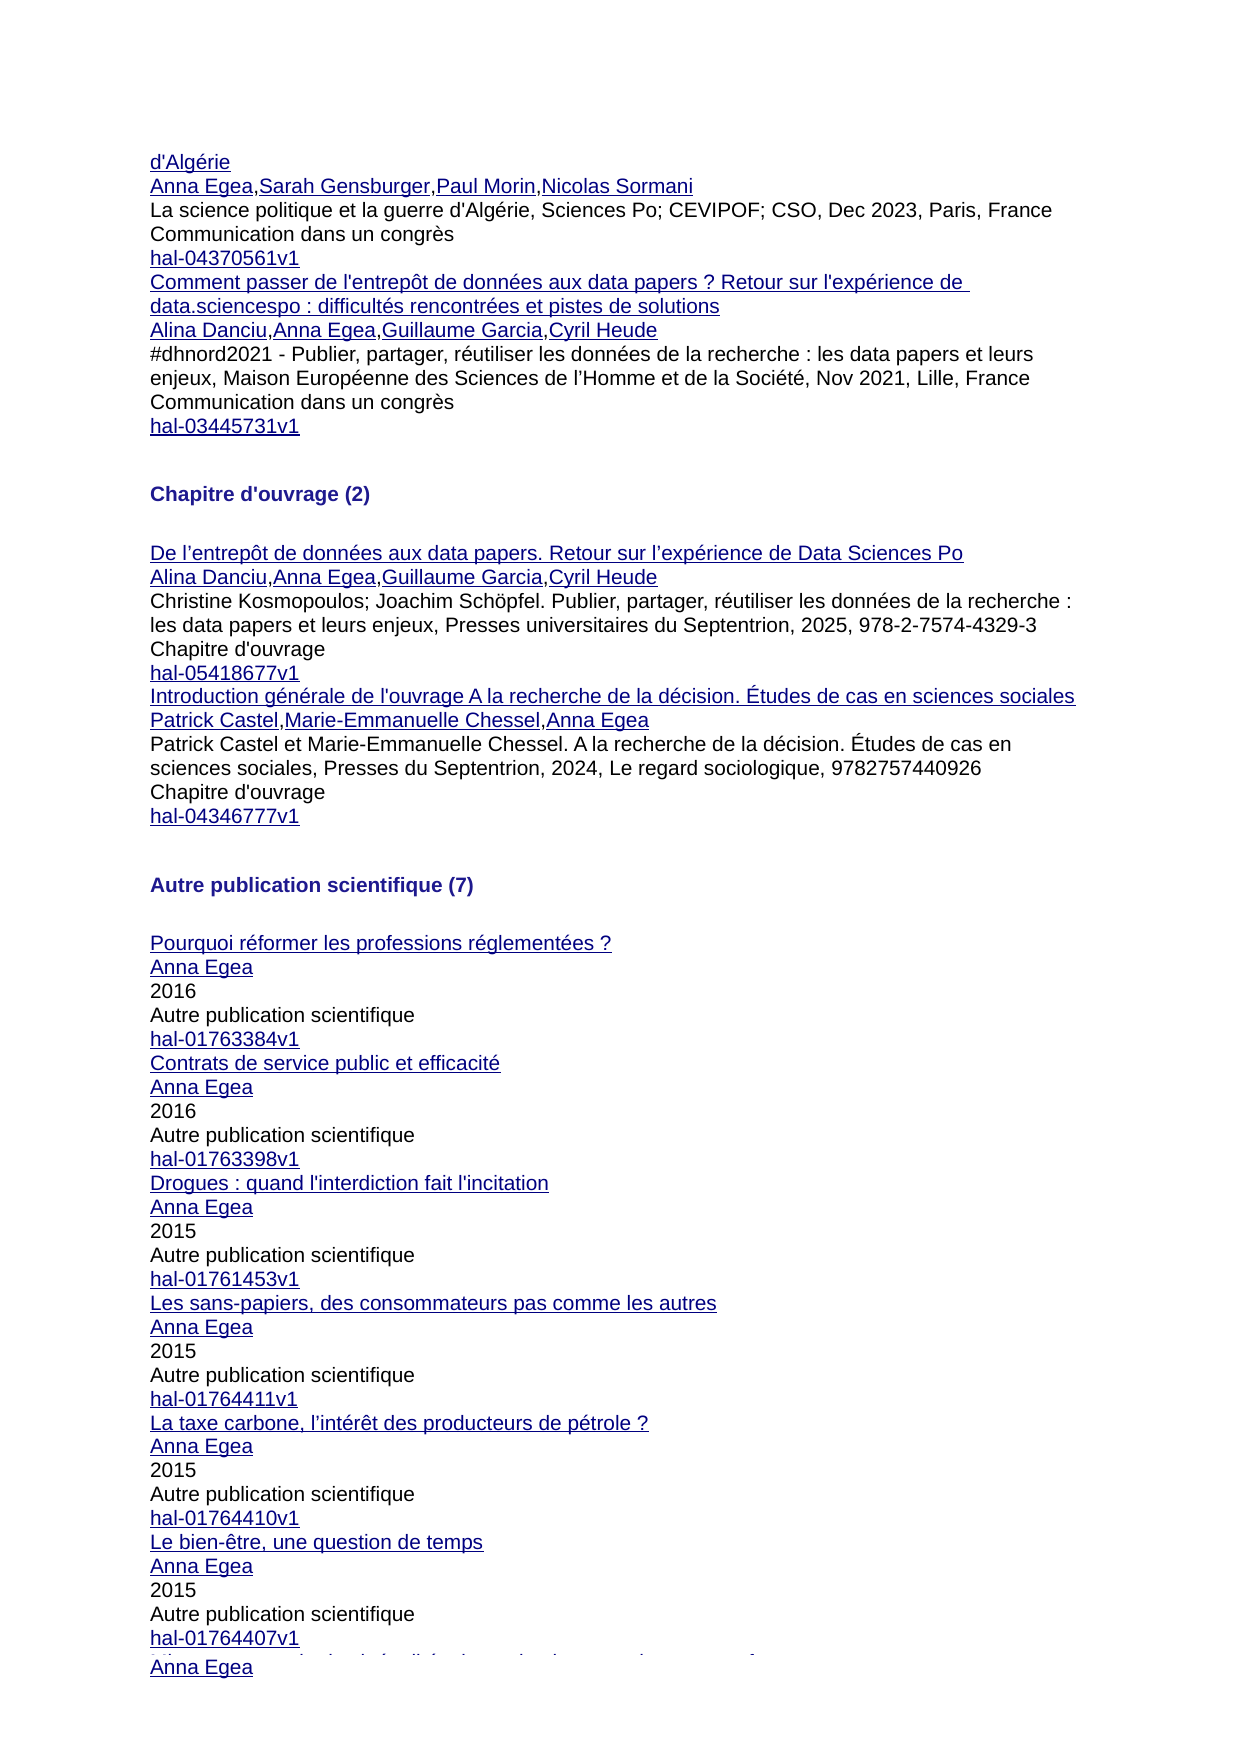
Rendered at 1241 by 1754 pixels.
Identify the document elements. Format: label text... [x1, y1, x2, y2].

table_cell La taxe carbone, l’intérêt des producteurs de pétrole ? Anna Egea 2015 Autre publication scientifique hal-01764410v1 [150, 1410, 1090, 1530]
table_cell Le bien-être, une question de temps Anna Egea 2015 Autre publication scientifique hal-01764407v1 [150, 1530, 1090, 1650]
table_cell Mieux comprendre les inégalités de patrimoine entre hommes et femmes Anna Egea 2015 Autre publication scientifique hal-01763395v1 [150, 1650, 1090, 1679]
table_cell Les sans-papiers, des consommateurs pas comme les autres Anna Egea 2015 Autre publication scientifique hal-01764411v1 [150, 1291, 1090, 1410]
table_cell Contrats de service public et efficacité Anna Egea 2016 Autre publication scientifique hal-01763398v1 [150, 1051, 1090, 1171]
table_cell Quantifier la mémoire ? Un essai de sociologie des sondages sur le rapport des Français à la guerre d'Algérie Anna Egea,Sarah Gensburger,Paul Morin,Nicolas Sormani La science politique et la guerre d'Algérie, Sciences Po; CEVIPOF; CSO, Dec 2023, Paris, France Communication dans un congrès hal-04370561v1 [150, 150, 1090, 270]
subtitle Chapitre d'ouvrage (2) [150, 482, 1090, 506]
table_cell Drogues : quand l'interdiction fait l'incitation Anna Egea 2015 Autre publication scientifique hal-01761453v1 [150, 1171, 1090, 1291]
table_header De l’entrepôt de données aux data papers. Retour sur l’expérience de Data Sciences Po Alina Danciu,Anna Egea,Guillaume Garcia,Cyril Heude Christine Kosmopoulos; Joachim Schöpfel. Publier, partager, réutiliser les données de la recherche : les data papers et leurs enjeux, Presses universitaires du Septentrion, 2025, 978-2-7574-4329-3 Chapitre d'ouvrage hal-05418677v1 [150, 541, 1090, 684]
table_cell Comment passer de l'entrepôt de données aux data papers ? Retour sur l'expérience de data.sciencespo : difficultés rencontrées et pistes de solutions Alina Danciu,Anna Egea,Guillaume Garcia,Cyril Heude #dhnord2021 - Publier, partager, réutiliser les données de la recherche : les data papers et leurs enjeux, Maison Européenne des Sciences de l’Homme et de la Société, Nov 2021, Lille, France Communication dans un congrès hal-03445731v1 [150, 270, 1090, 437]
subtitle Autre publication scientifique (7) [150, 873, 1090, 897]
table_cell Introduction générale de l'ouvrage A la recherche de la décision. Études de cas en sciences sociales Patrick Castel,Marie-Emmanuelle Chessel,Anna Egea Patrick Castel et Marie-Emmanuelle Chessel. A la recherche de la décision. Études de cas en sciences sociales, Presses du Septentrion, 2024, Le regard sociologique, 9782757440926 Chapitre d'ouvrage hal-04346777v1 [150, 684, 1090, 828]
table_header Pourquoi réformer les professions réglementées ? Anna Egea 2016 Autre publication scientifique hal-01763384v1 [150, 931, 1090, 1051]
